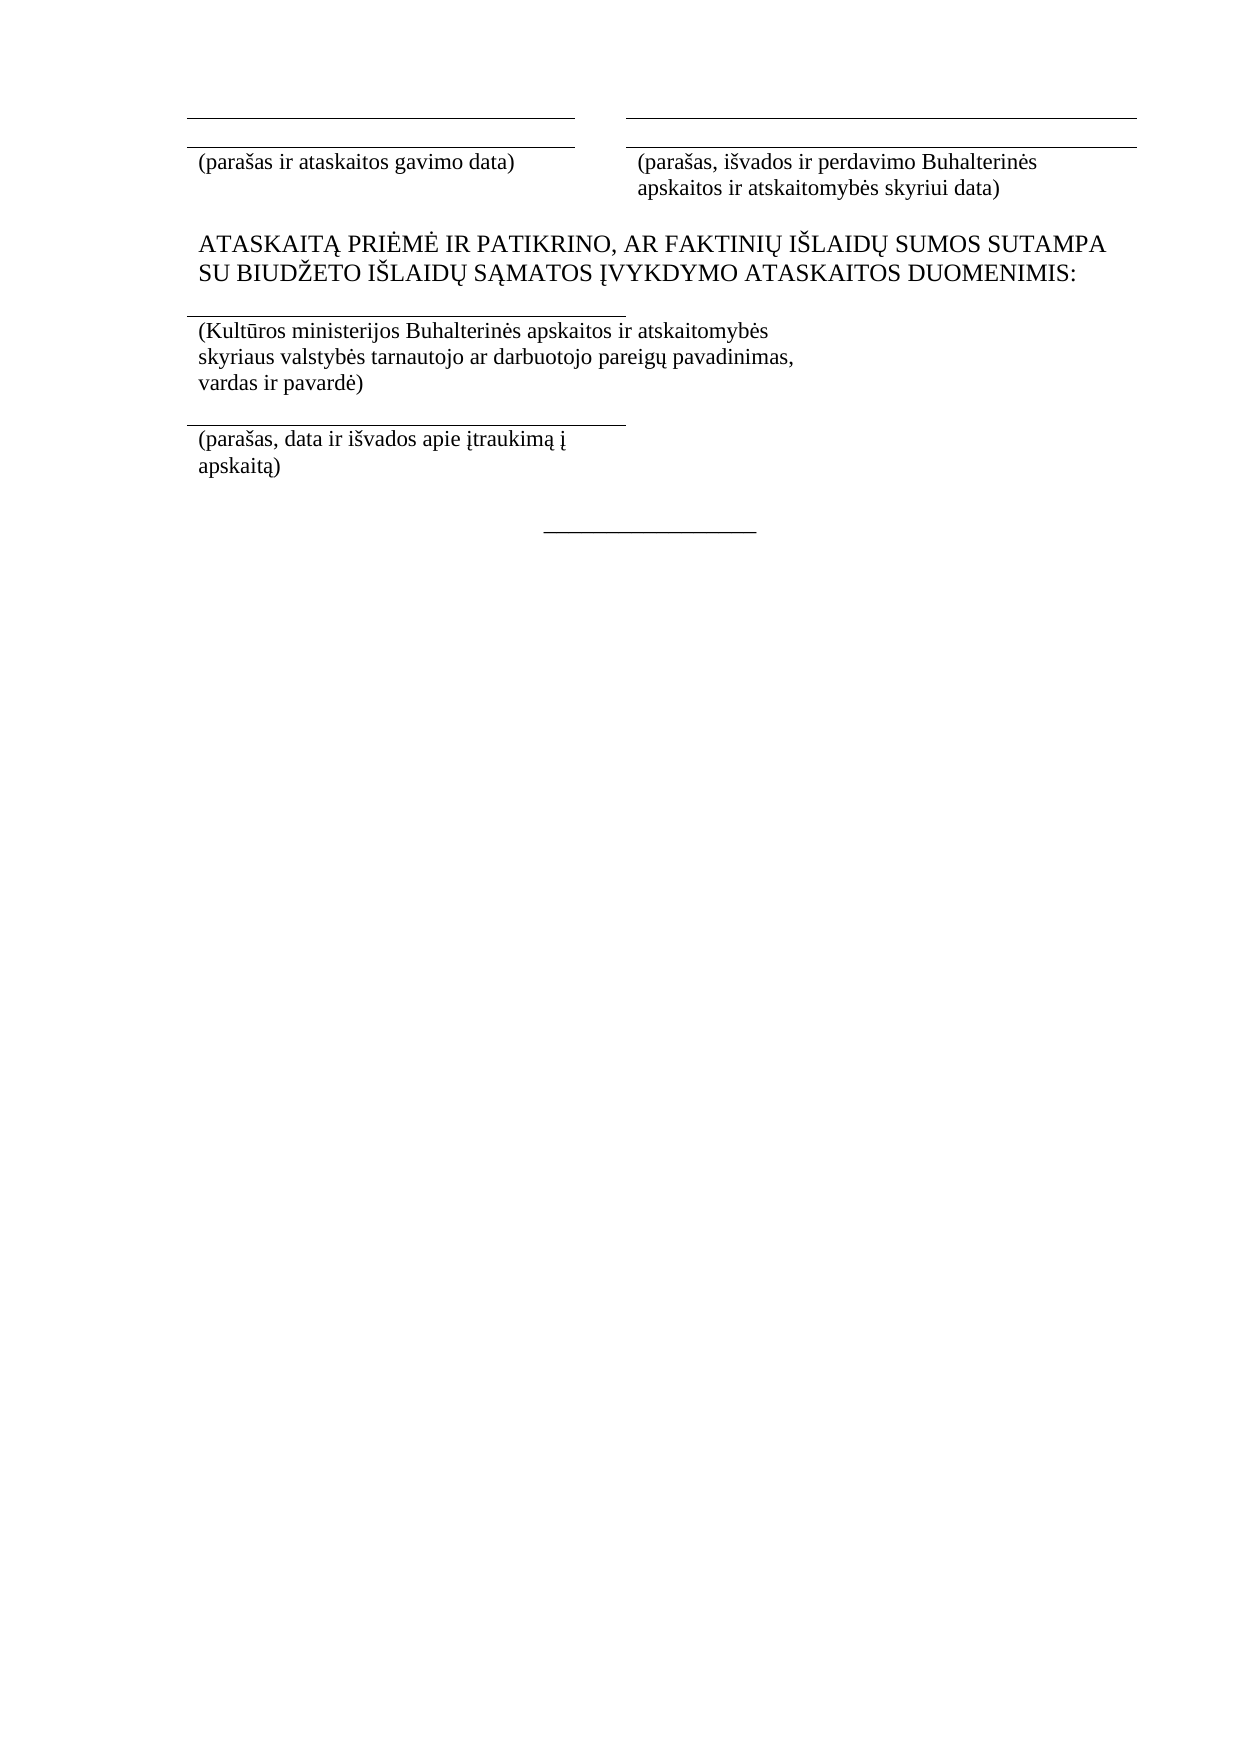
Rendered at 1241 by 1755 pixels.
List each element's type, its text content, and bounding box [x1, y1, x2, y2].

table_cell (parašas, data ir išvados apie įtraukimą į apskaitą) [187, 426, 626, 478]
table_cell [575, 118, 626, 147]
table_cell (Kultūros ministerijos Buhalterinės apskaitos ir atskaitomybės skyriaus valstybės tarnautojo ar darbuotojo pareigų pavadinimas, vardas ir pavardė) [187, 316, 1137, 396]
table_cell [626, 287, 1137, 316]
table_cell [626, 396, 1137, 424]
text _________________ [177, 507, 1122, 536]
table_cell [187, 287, 626, 316]
table_cell [575, 201, 626, 229]
table_cell [187, 396, 626, 424]
table_cell [187, 119, 575, 147]
table_cell [626, 119, 1137, 147]
table_cell (parašas, išvados ir perdavimo Buhalterinės apskaitos ir atskaitomybės skyriui data) [626, 148, 1137, 201]
table_cell ATASKAITĄ PRIĖMĖ IR PATIKRINO, AR FAKTINIŲ IŠLAIDŲ SUMOS SUTAMPA SU BIUDŽETO IŠLAIDŲ SĄMATOS ĮVYKDYMO ATASKAITOS DUOMENIMIS: [187, 229, 1137, 287]
table_cell [575, 147, 626, 201]
table_cell (parašas ir ataskaitos gavimo data) [187, 148, 575, 201]
table_cell [187, 201, 575, 229]
table_cell [626, 201, 1137, 229]
table_cell [626, 425, 1137, 478]
